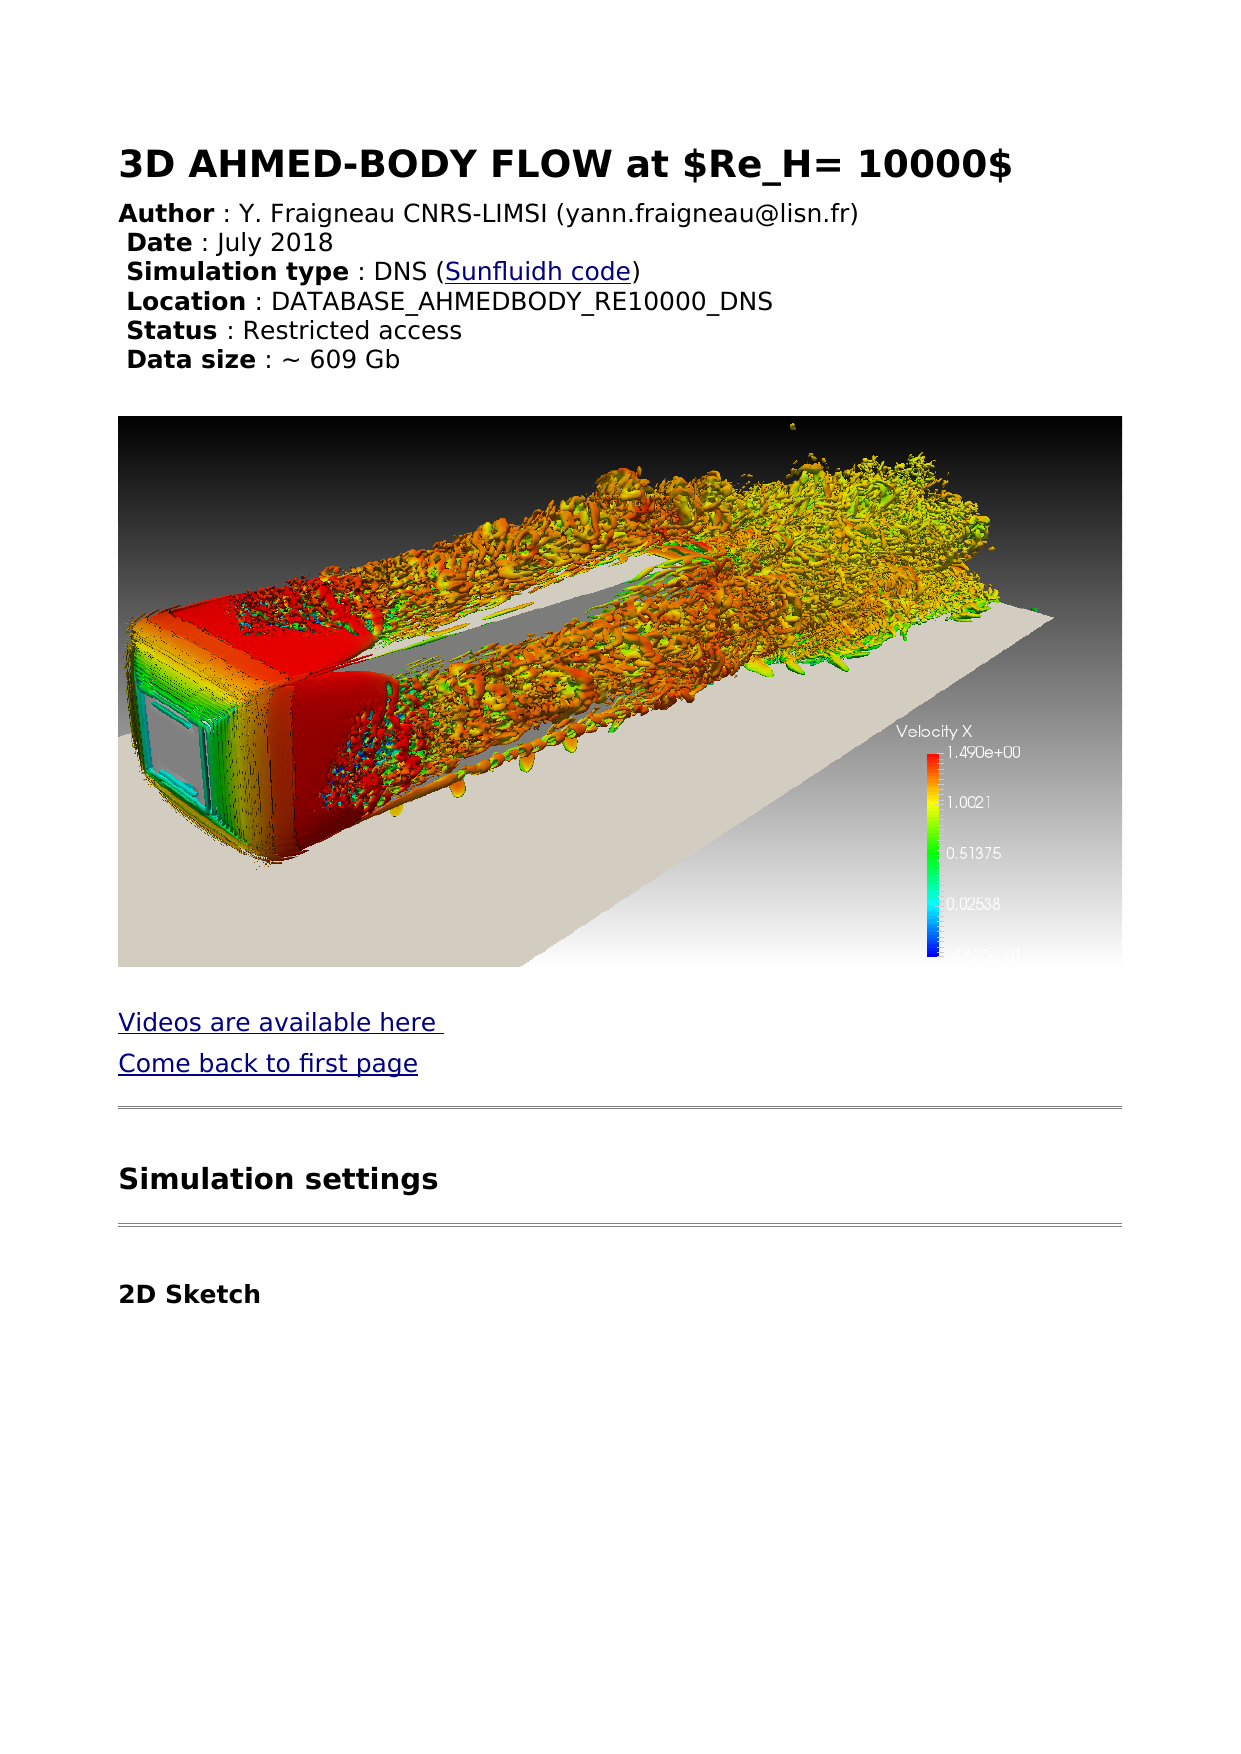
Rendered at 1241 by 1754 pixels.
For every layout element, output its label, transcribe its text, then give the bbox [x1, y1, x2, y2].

subtitle 3D AHMED-BODY FLOW at $Re_H= 10000$ [118, 143, 1122, 187]
text Come back to first page [118, 1049, 1122, 1079]
text Videos are available here [118, 1008, 1122, 1037]
text Author : Y. Fraigneau CNRS-LIMSI (yann.fraigneau@lisn.fr) Date : July 2018 Simulation type : DNS (Sunfluidh code) Location : DATABASE_AHMEDBODY_RE10000_DNS Status : Restricted access Data size : ~ 609 Gb [118, 199, 1122, 403]
picture [118, 416, 1123, 967]
subtitle Simulation settings [118, 1162, 1122, 1196]
subtitle 2D Sketch [118, 1280, 1122, 1309]
